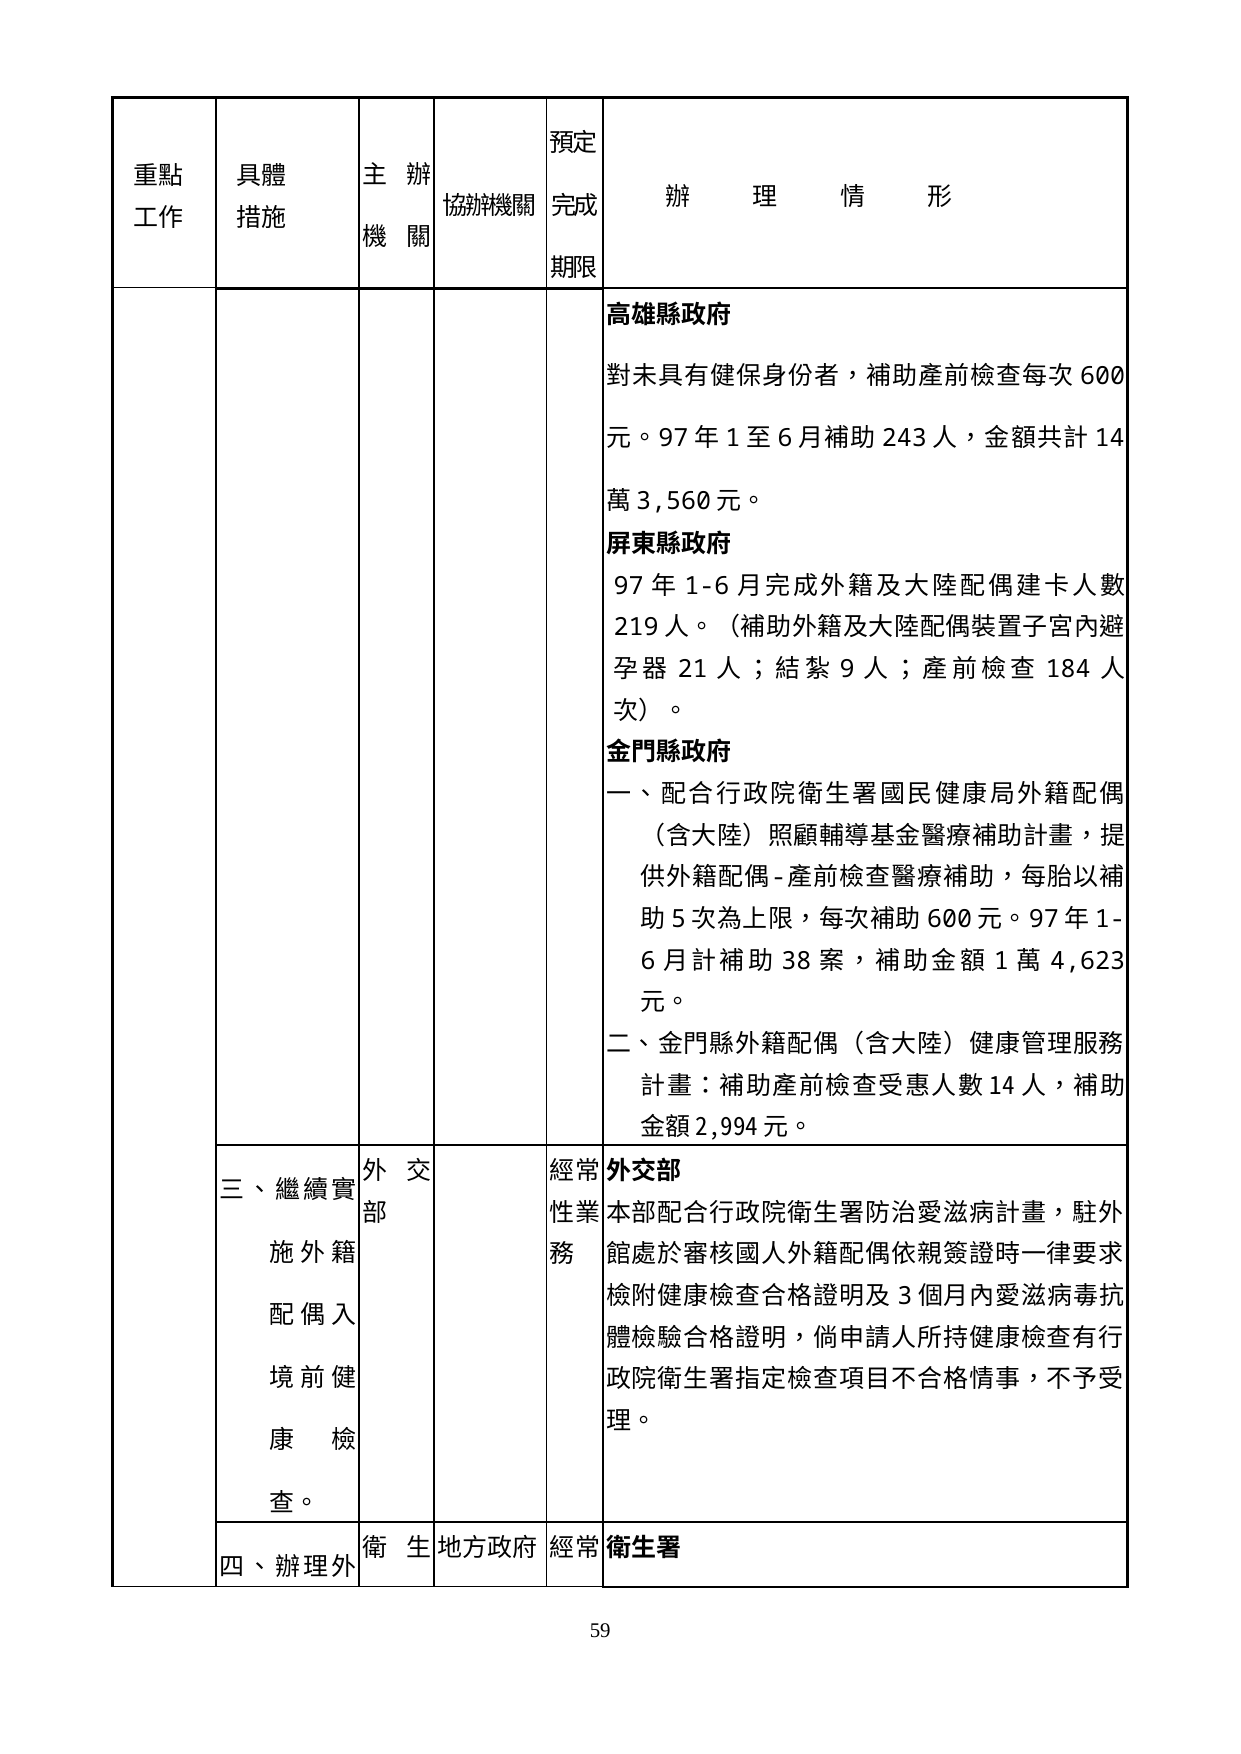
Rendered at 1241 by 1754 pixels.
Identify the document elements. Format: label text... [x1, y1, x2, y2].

table_cell 經常性業務 [547, 1146, 602, 1521]
table_header 重點工作 [114, 99, 215, 287]
table_header 協辦機關 [435, 99, 546, 287]
table_cell 三、繼續實施外籍配偶入境前健康檢查。 [217, 1146, 358, 1521]
table_cell 四、辦理外 [217, 1523, 358, 1586]
table_cell 外交部 [360, 1146, 433, 1521]
table_cell 衛生 [360, 1523, 433, 1586]
table_header 辦 理 情 形 [604, 99, 1126, 287]
table_header 具體 措施 [217, 99, 358, 287]
table_header 預定 完成期限 [547, 99, 602, 287]
table_cell [114, 288, 215, 1586]
table_cell 高雄縣政府 對未具有健保身份者，補助產前檢查每次600 元。97年1至6月補助243人，金額共計14萬3,560元。 屏東縣政府 97年1-6月完成外籍及大陸配偶建卡人數219人。（補助外籍及大陸配偶裝置子宮內避孕器21人；結紮9人；產前檢查184人次）。 金門縣政府 一、配合行政院衛生署國民健康局外籍配偶（含大陸）照顧輔導基金醫療補助計畫，提供外籍配偶-產前檢查醫療補助，每胎以補助5次為上限，每次補助600元。97年1-6月計補助38案，補助金額1萬4,623元。 二、金門縣外籍配偶（含大陸）健康管理服務計畫：補助產前檢查受惠人數14人，補助金額2,994元。 [604, 289, 1126, 1144]
table_cell [435, 290, 546, 1144]
table_cell 外交部 本部配合行政院衛生署防治愛滋病計畫，駐外館處於審核國人外籍配偶依親簽證時一律要求檢附健康檢查合格證明及3個月內愛滋病毒抗體檢驗合格證明，倘申請人所持健康檢查有行政院衛生署指定檢查項目不合格情事，不予受理。 [604, 1146, 1126, 1521]
table_cell 地方政府 [435, 1523, 546, 1586]
table_cell [360, 290, 433, 1144]
table_cell [435, 1146, 546, 1521]
table_cell [547, 290, 602, 1144]
table_cell 經常性業務 [547, 1523, 602, 1586]
table_cell [217, 290, 358, 1144]
table_header 主 辦 機 關 [360, 99, 433, 287]
